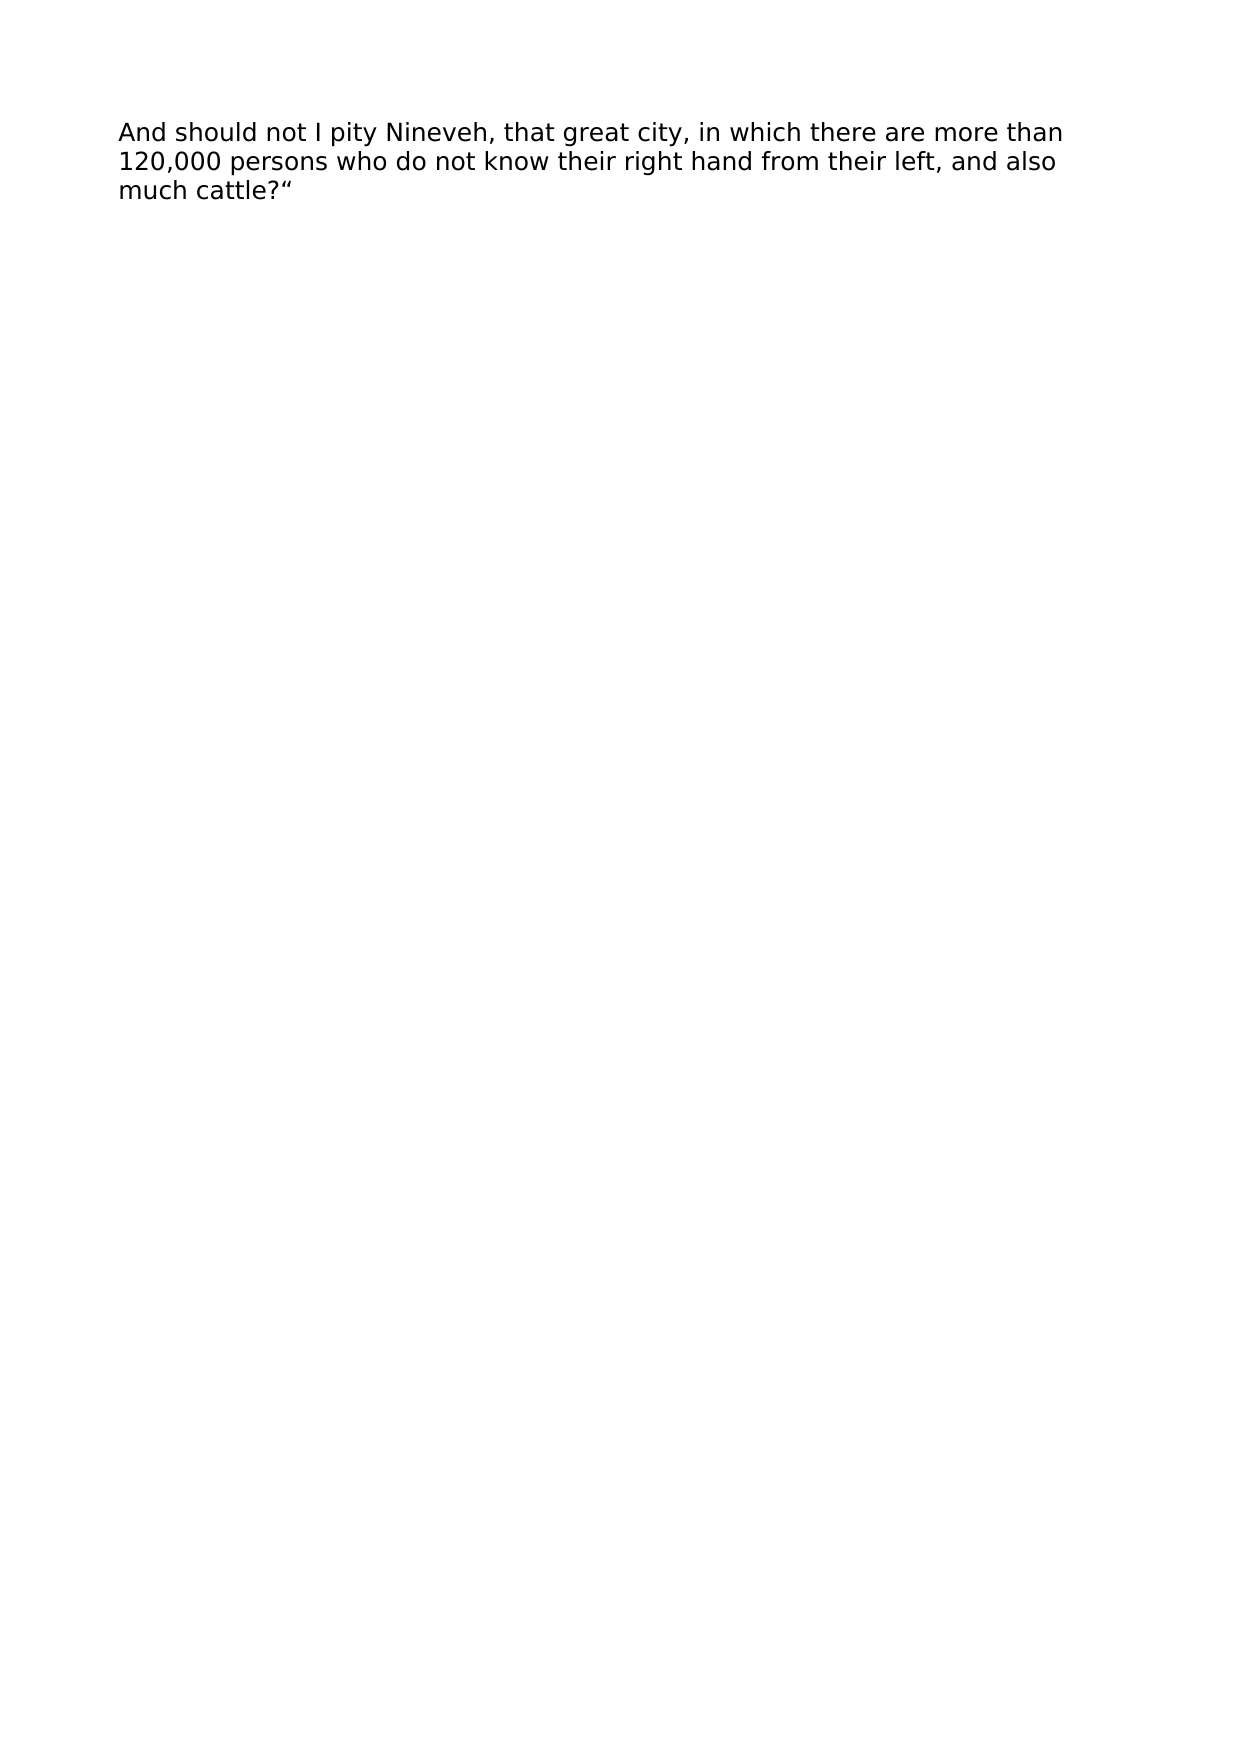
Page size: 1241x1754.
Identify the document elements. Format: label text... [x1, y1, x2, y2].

text And should not I pity Nineveh, that great city, in which there are more than 120,000 persons who do not know their right hand from their left, and also much cattle?“ [118, 118, 1122, 206]
